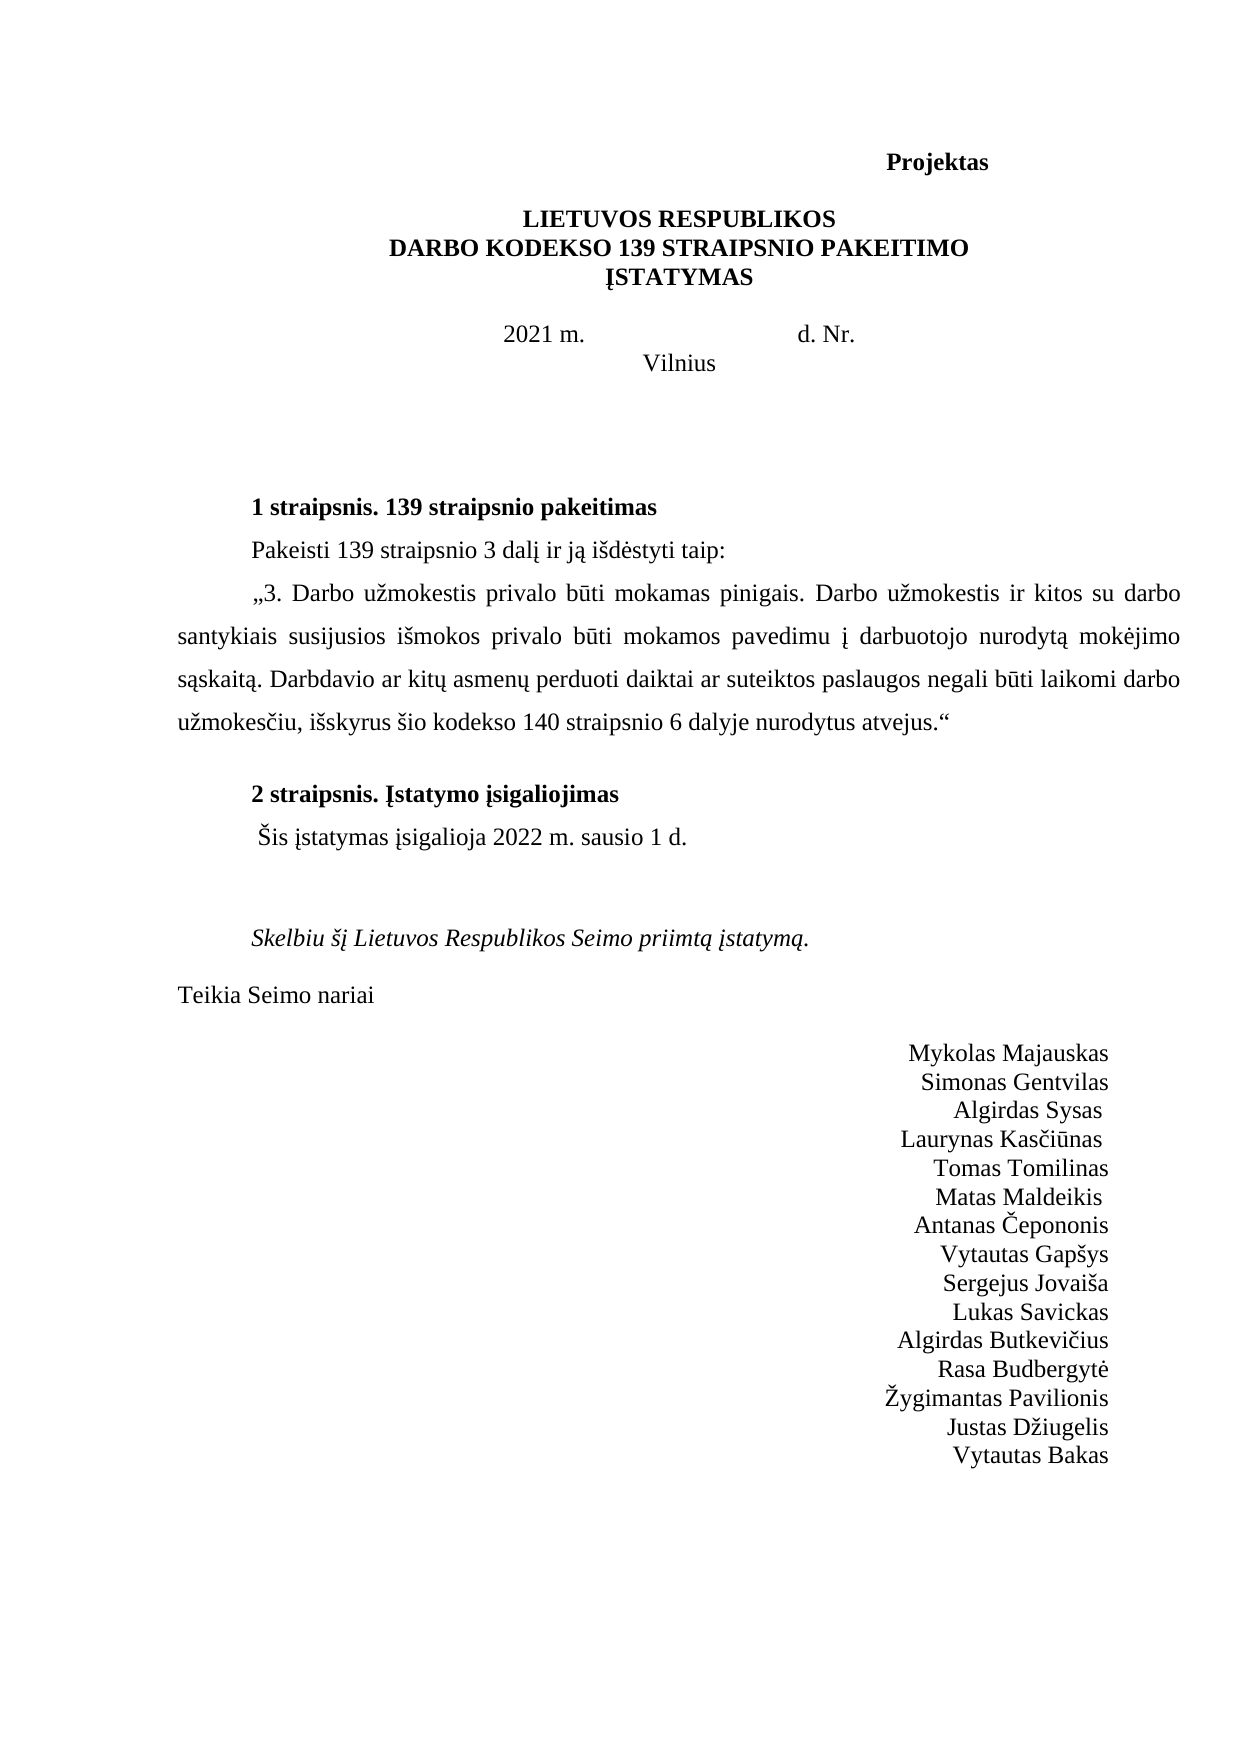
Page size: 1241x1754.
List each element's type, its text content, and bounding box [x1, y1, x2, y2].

text Simonas Gentvilas [177, 1067, 1108, 1096]
text Teikia Seimo nariai [177, 981, 1108, 1009]
text Justas Džiugelis [177, 1412, 1108, 1441]
text Mykolas Majauskas [177, 1038, 1108, 1067]
text Vilnius [177, 348, 1181, 377]
text Lukas Savickas [177, 1297, 1108, 1326]
text ĮSTATYMAS [177, 262, 1181, 291]
text Tomas Tomilinas [177, 1153, 1108, 1182]
text Pakeisti 139 straipsnio 3 dalį ir ją išdėstyti taip: [177, 535, 1181, 564]
text Matas Maldeikis [177, 1182, 1108, 1211]
text Šis įstatymas įsigalioja 2022 m. sausio 1 d. [177, 822, 1181, 851]
text Vytautas Gapšys [177, 1239, 1108, 1268]
text 2021 m. d. Nr. [177, 319, 1181, 348]
text „3. Darbo užmokestis privalo būti mokamas pinigais. Darbo užmokestis ir kitos su darbo santykiais susijusios išmokos privalo būti mokamos pavedimu į darbuotojo nurodytą mokėjimo sąskaitą. Darbdavio ar kitų asmenų perduoti daiktai ar suteiktos paslaugos negali būti laikomi darbo užmokesčiu, išskyrus šio kodekso 140 straipsnio 6 dalyje nurodytus atvejus.“ [177, 578, 1181, 736]
text Projektas [886, 147, 1181, 176]
text 2 straipsnis. Įstatymo įsigaliojimas [177, 779, 1181, 808]
text Vytautas Bakas [177, 1441, 1108, 1469]
text Sergejus Jovaiša [177, 1268, 1108, 1297]
text Skelbiu šį Lietuvos Respublikos Seimo priimtą įstatymą. [177, 923, 1108, 952]
text Rasa Budbergytė [177, 1354, 1108, 1383]
text Algirdas Sysas [177, 1096, 1108, 1124]
text LIETUVOS RESPUBLIKOS [177, 204, 1181, 233]
text Laurynas Kasčiūnas [177, 1124, 1108, 1153]
text 1 straipsnis. 139 straipsnio pakeitimas [177, 492, 1181, 521]
text Algirdas Butkevičius [177, 1326, 1108, 1354]
text Antanas Čepononis [177, 1211, 1108, 1239]
text DARBO KODEKSO 139 STRAIPSNIo PAKEITIMO [177, 233, 1181, 262]
text Žygimantas Pavilionis [177, 1383, 1108, 1412]
